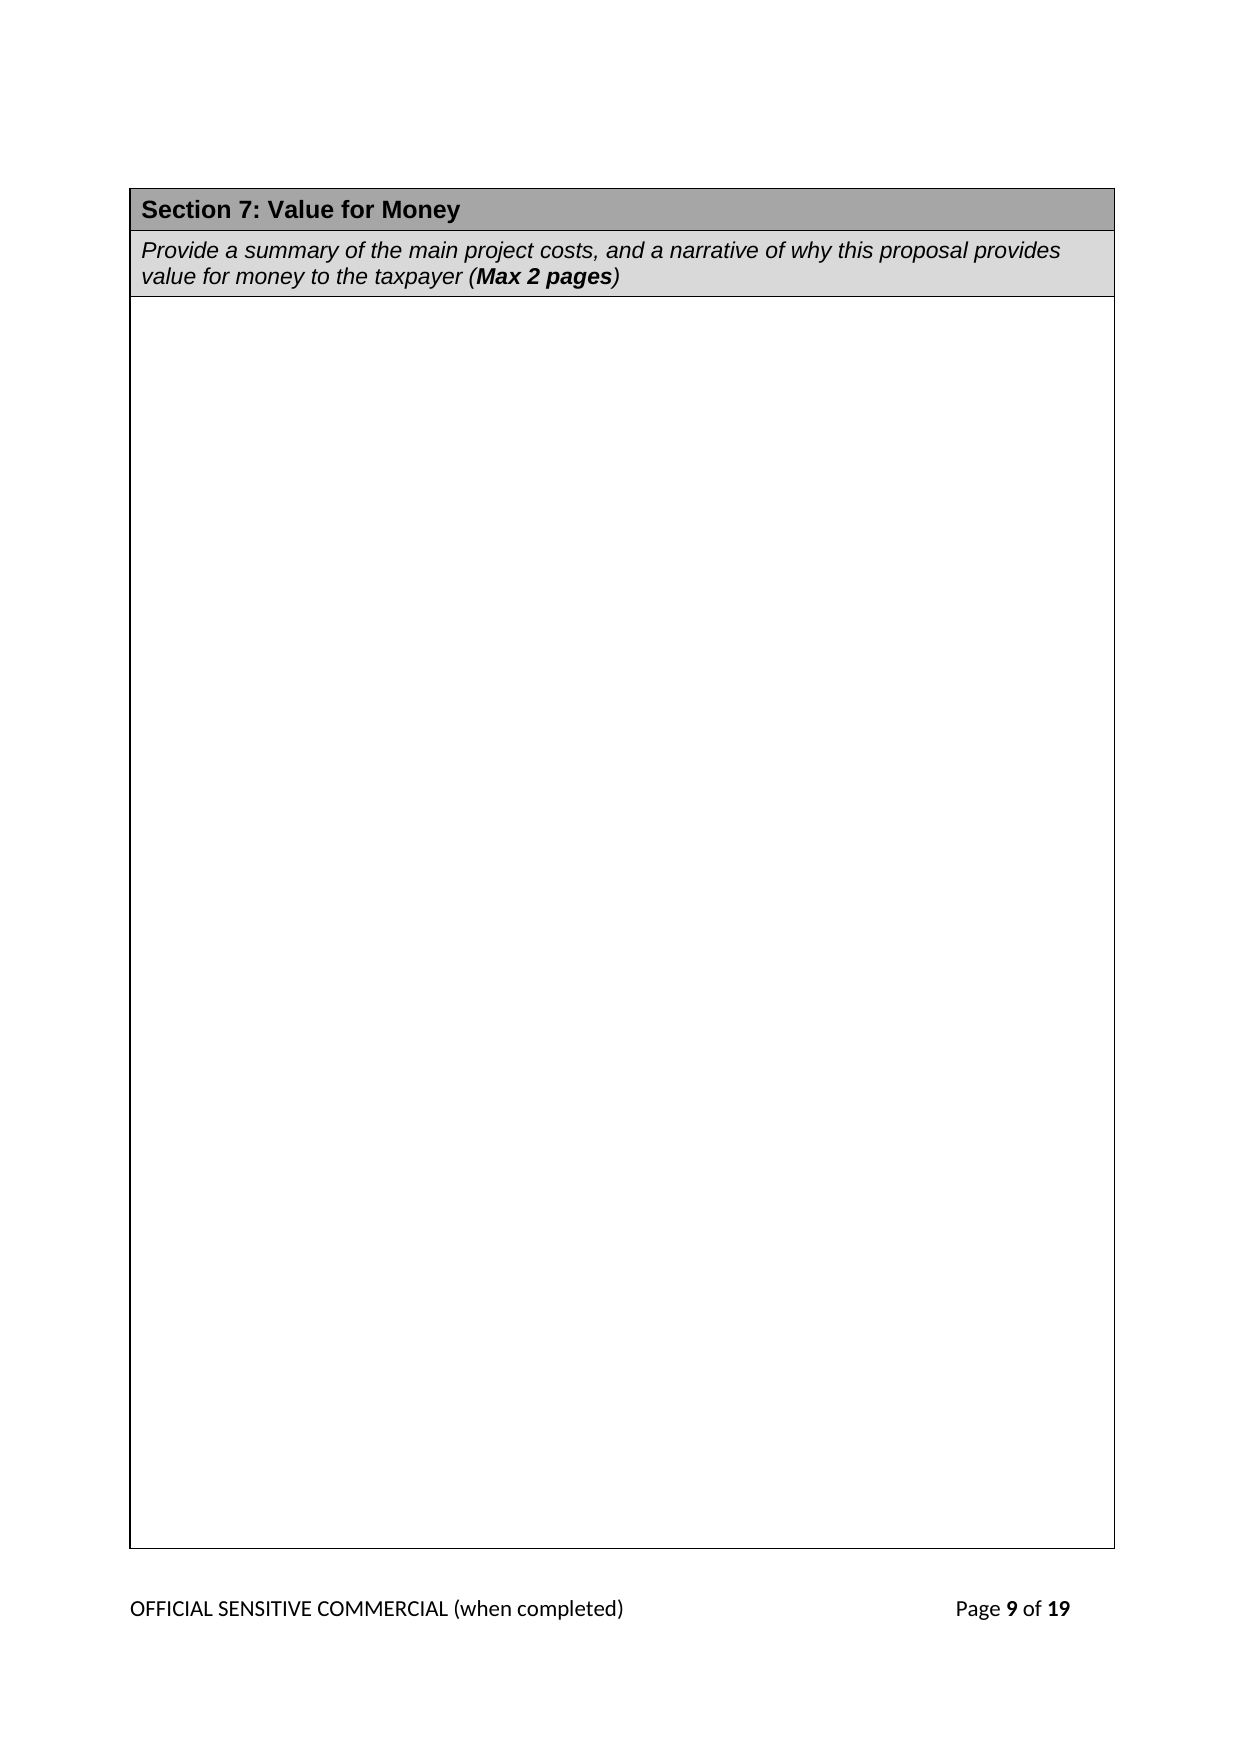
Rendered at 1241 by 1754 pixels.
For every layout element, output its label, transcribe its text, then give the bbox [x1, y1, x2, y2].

table_header Section 7: Value for Money [131, 189, 1114, 230]
table_cell Provide a summary of the main project costs, and a narrative of why this proposal provides value for money to the taxpayer (Max 2 pages) [131, 231, 1114, 296]
table_cell [131, 297, 1114, 1548]
